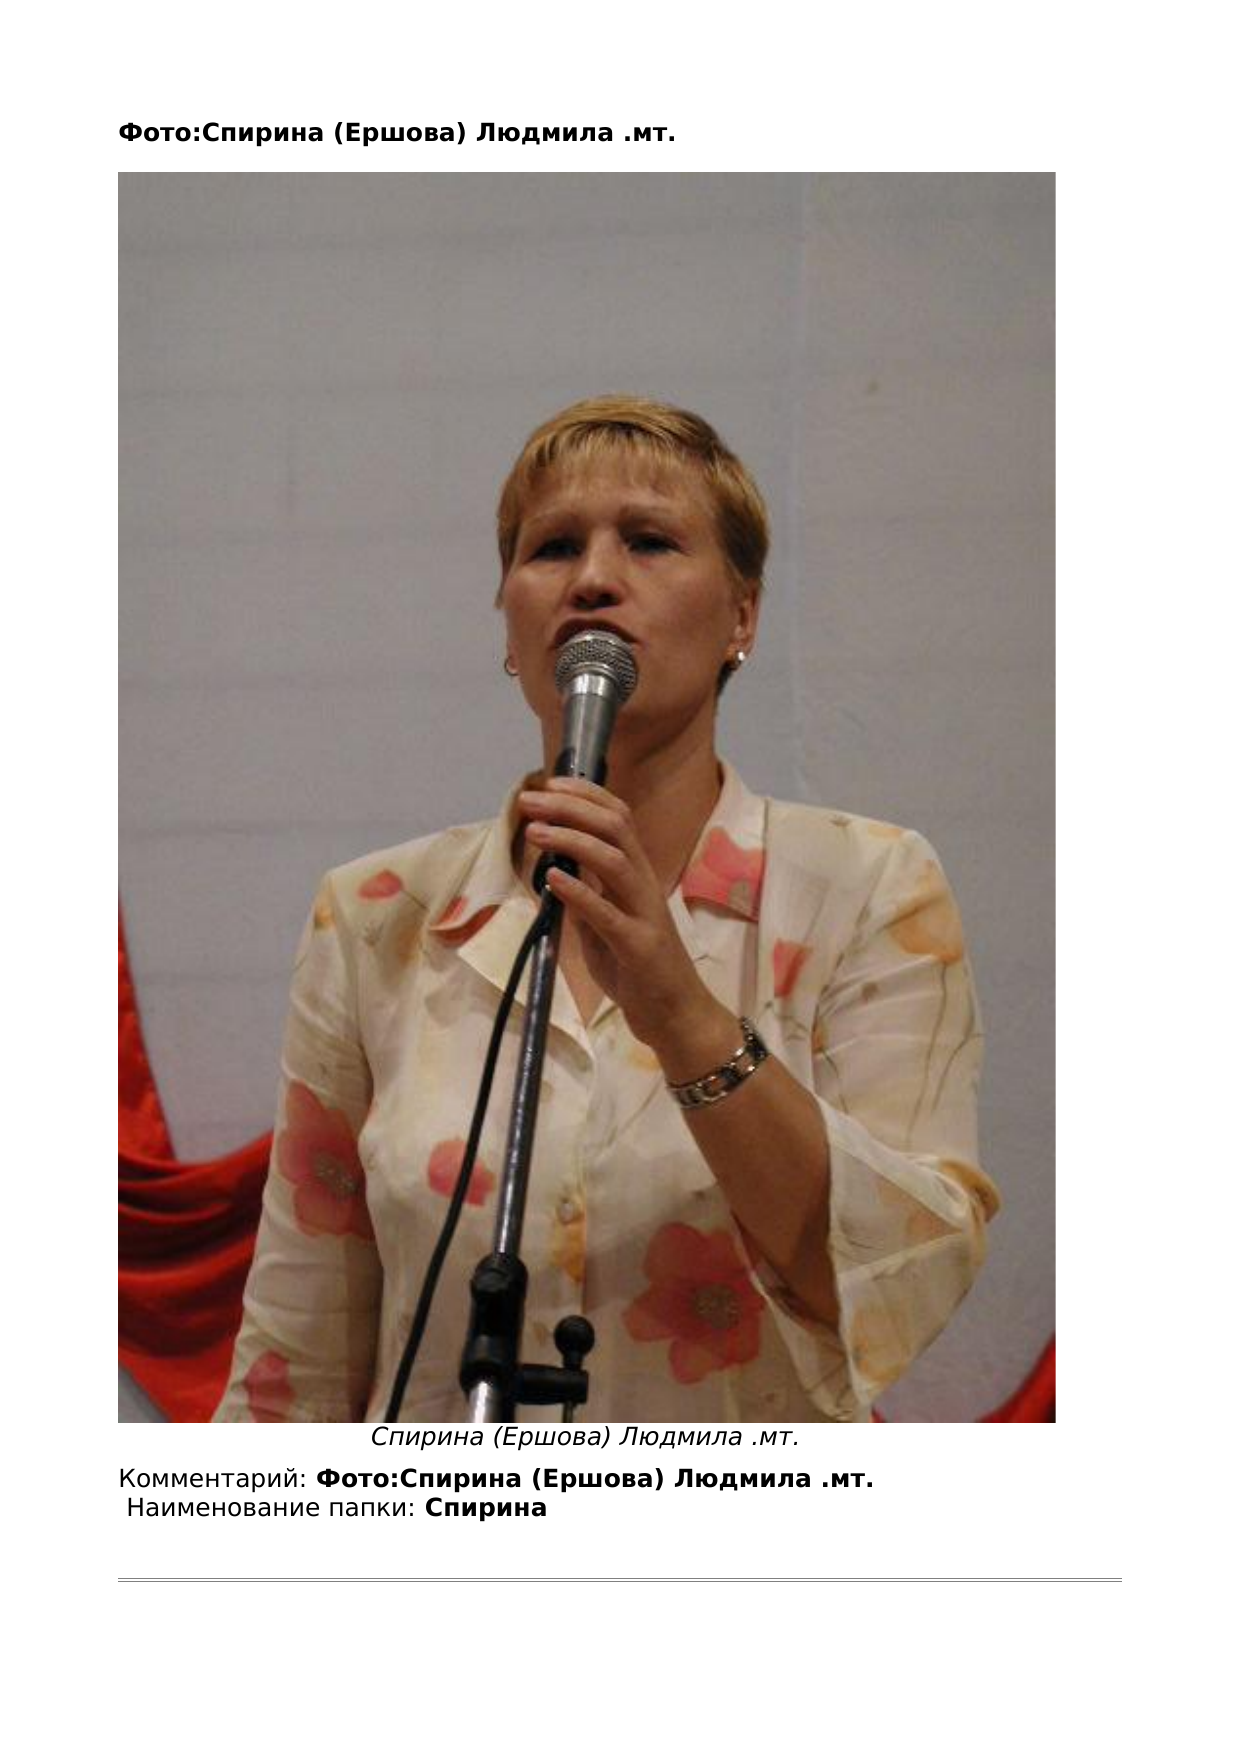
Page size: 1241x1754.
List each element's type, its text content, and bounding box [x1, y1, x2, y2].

subtitle Фото:Спирина (Ершова) Людмила .мт. [118, 118, 1122, 147]
text Спирина (Ершова) Людмила .мт. [118, 1423, 1056, 1451]
picture [118, 172, 1056, 1423]
text Комментарий: Фото:Спирина (Ершова) Людмила .мт. Наименование папки: Спирина [118, 1464, 1122, 1551]
